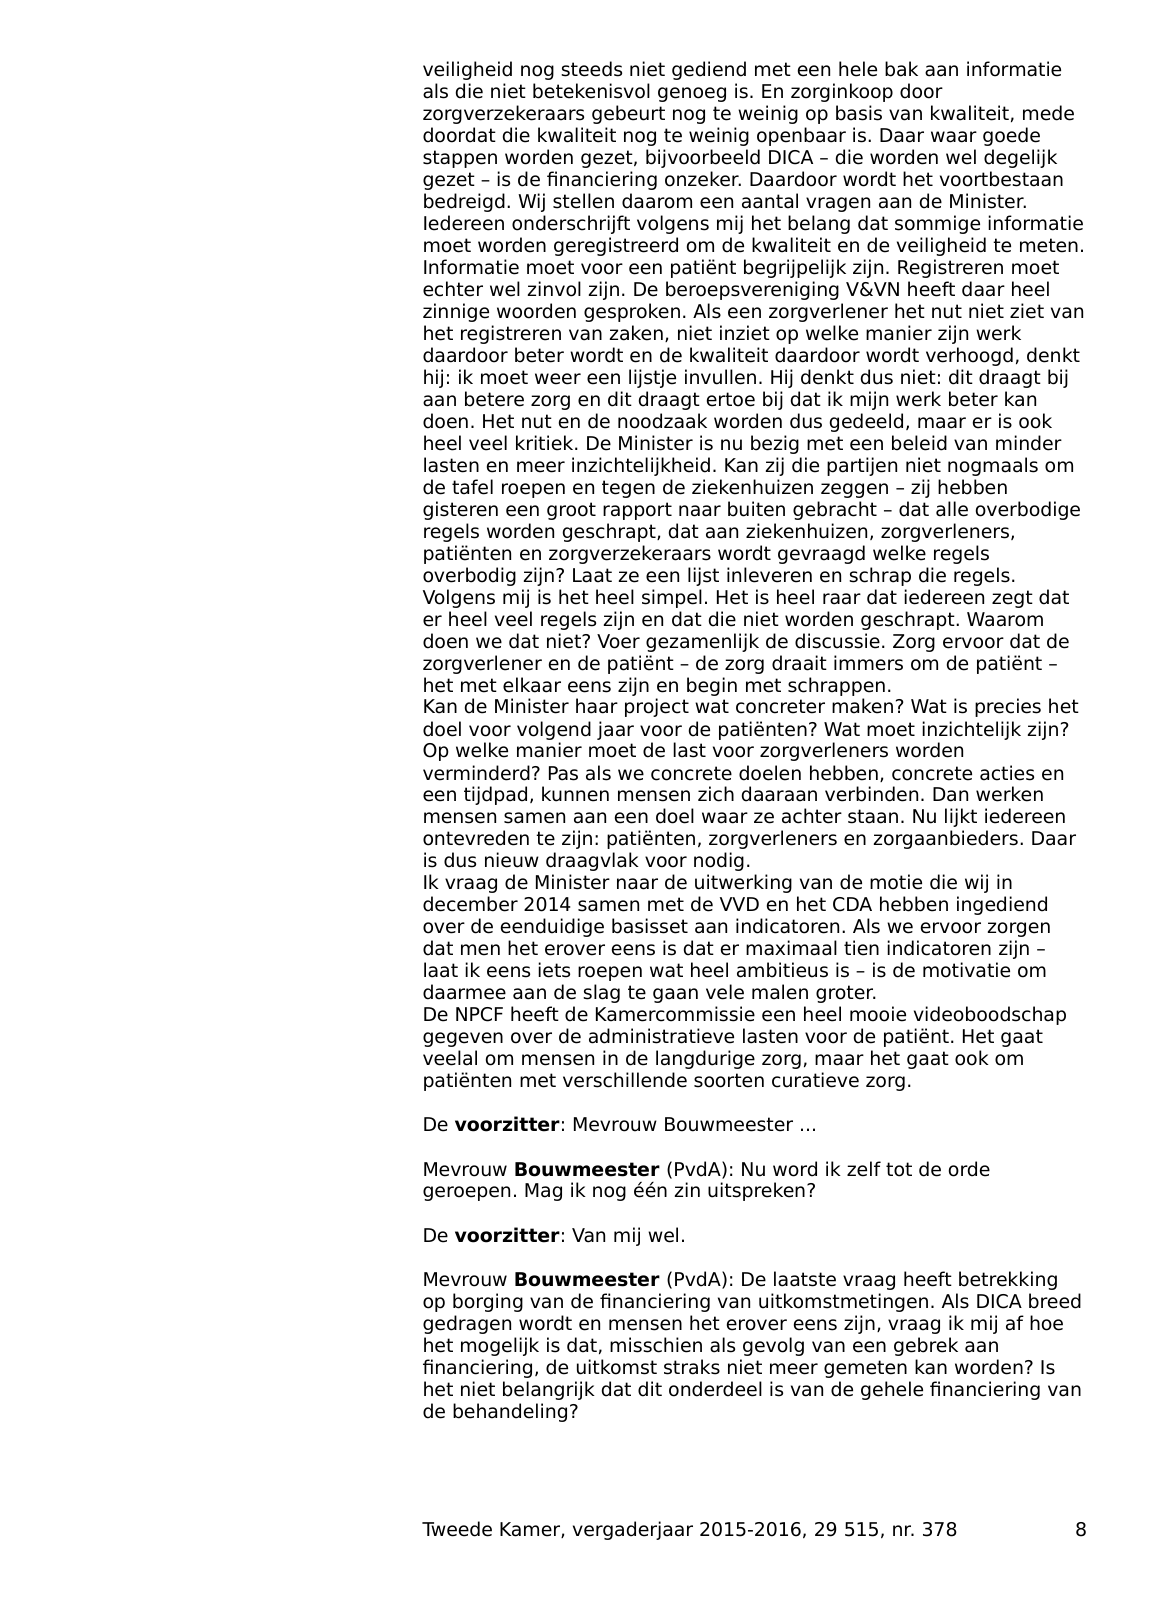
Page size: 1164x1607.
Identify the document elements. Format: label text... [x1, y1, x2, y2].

text Mevrouw Bouwmeester (PvdA): Nu word ik zelf tot de orde geroepen. Mag ik nog één zin uitspreken? [422, 1158, 1087, 1202]
text De NPCF heeft de Kamercommissie een heel mooie videoboodschap gegeven over de administratieve lasten voor de patiënt. Het gaat veelal om mensen in de langdurige zorg, maar het gaat ook om patiënten met verschillende soorten curatieve zorg. [422, 1004, 1087, 1092]
text De voorzitter: Mevrouw Bouwmeester ... [422, 1114, 1087, 1136]
text Kan de Minister haar project wat concreter maken? Wat is precies het doel voor volgend jaar voor de patiënten? Wat moet inzichtelijk zijn? Op welke manier moet de last voor zorgverleners worden verminderd? Pas als we concrete doelen hebben, concrete acties en een tijdpad, kunnen mensen zich daaraan verbinden. Dan werken mensen samen aan een doel waar ze achter staan. Nu lijkt iedereen ontevreden te zijn: patiënten, zorgverleners en zorgaanbieders. Daar is dus nieuw draagvlak voor nodig. [422, 696, 1087, 872]
text veiligheid nog steeds niet gediend met een hele bak aan informatie als die niet betekenisvol genoeg is. En zorginkoop door zorgverzekeraars gebeurt nog te weinig op basis van kwaliteit, mede doordat die kwaliteit nog te weinig openbaar is. Daar waar goede stappen worden gezet, bijvoorbeeld DICA – die worden wel degelijk gezet – is de financiering onzeker. Daardoor wordt het voortbestaan bedreigd. Wij stellen daarom een aantal vragen aan de Minister. [422, 59, 1087, 213]
text De voorzitter: Van mij wel. [422, 1224, 1087, 1247]
text Mevrouw Bouwmeester (PvdA): De laatste vraag heeft betrekking op borging van de financiering van uitkomstmetingen. Als DICA breed gedragen wordt en mensen het erover eens zijn, vraag ik mij af hoe het mogelijk is dat, misschien als gevolg van een gebrek aan financiering, de uitkomst straks niet meer gemeten kan worden? Is het niet belangrijk dat dit onderdeel is van de gehele financiering van de behandeling? [422, 1269, 1087, 1423]
text Iedereen onderschrijft volgens mij het belang dat sommige informatie moet worden geregistreerd om de kwaliteit en de veiligheid te meten. Informatie moet voor een patiënt begrijpelijk zijn. Registreren moet echter wel zinvol zijn. De beroepsvereniging V&VN heeft daar heel zinnige woorden gesproken. Als een zorgverlener het nut niet ziet van het registreren van zaken, niet inziet op welke manier zijn werk daardoor beter wordt en de kwaliteit daardoor wordt verhoogd, denkt hij: ik moet weer een lijstje invullen. Hij denkt dus niet: dit draagt bij aan betere zorg en dit draagt ertoe bij dat ik mijn werk beter kan doen. Het nut en de noodzaak worden dus gedeeld, maar er is ook heel veel kritiek. De Minister is nu bezig met een beleid van minder lasten en meer inzichtelijkheid. Kan zij die partijen niet nogmaals om de tafel roepen en tegen de ziekenhuizen zeggen – zij hebben gisteren een groot rapport naar buiten gebracht – dat alle overbodige regels worden geschrapt, dat aan ziekenhuizen, zorgverleners, patiënten en zorgverzekeraars wordt gevraagd welke regels overbodig zijn? Laat ze een lijst inleveren en schrap die regels. Volgens mij is het heel simpel. Het is heel raar dat iedereen zegt dat er heel veel regels zijn en dat die niet worden geschrapt. Waarom doen we dat niet? Voer gezamenlijk de discussie. Zorg ervoor dat de zorgverlener en de patiënt – de zorg draait immers om de patiënt – het met elkaar eens zijn en begin met schrappen. [422, 213, 1087, 696]
text Ik vraag de Minister naar de uitwerking van de motie die wij in december 2014 samen met de VVD en het CDA hebben ingediend over de eenduidige basisset aan indicatoren. Als we ervoor zorgen dat men het erover eens is dat er maximaal tien indicatoren zijn – laat ik eens iets roepen wat heel ambitieus is – is de motivatie om daarmee aan de slag te gaan vele malen groter. [422, 872, 1087, 1004]
